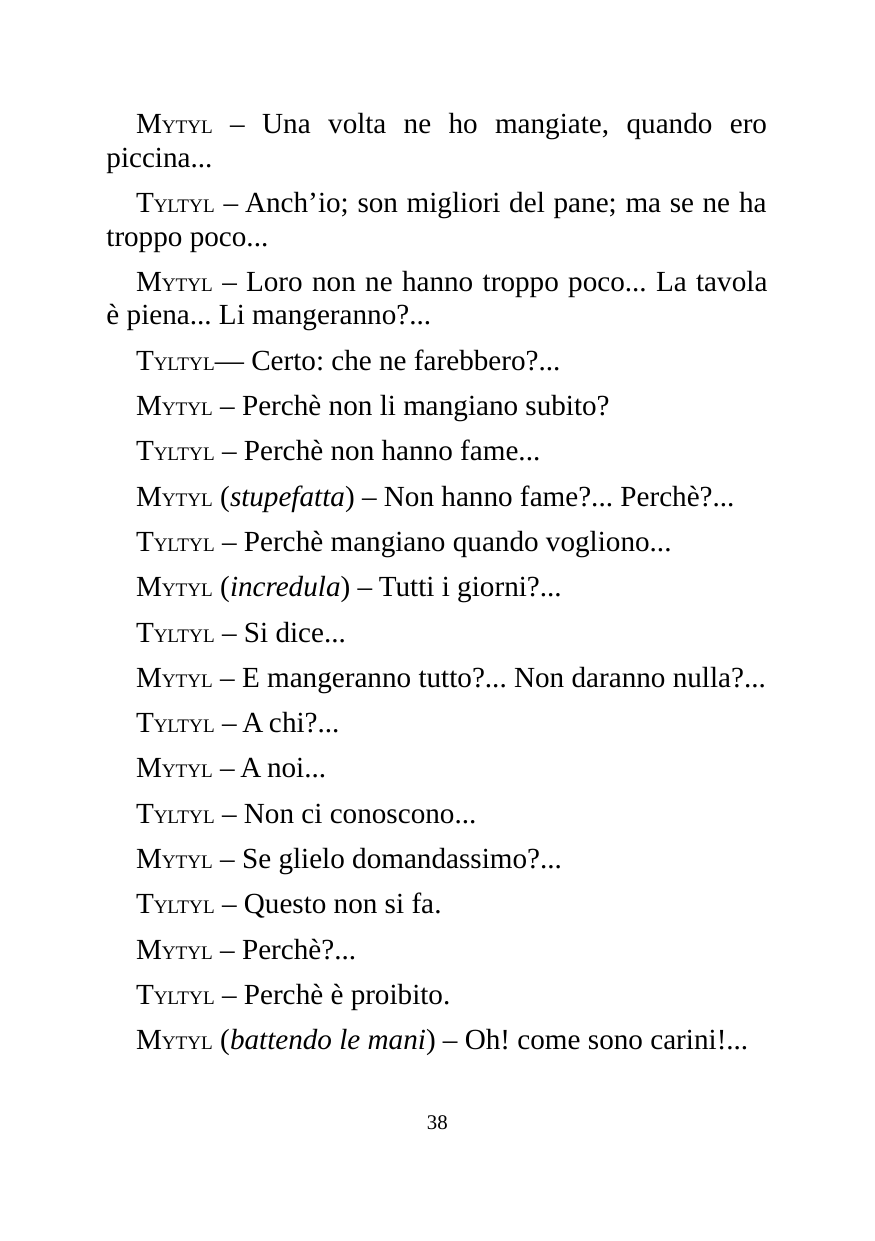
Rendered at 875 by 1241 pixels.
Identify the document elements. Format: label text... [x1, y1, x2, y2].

text Mytyl – Perchè non li mangiano subito? [106, 388, 768, 422]
text Tyltyl – Perchè è proibito. [106, 977, 768, 1011]
text Tyltyl – Questo non si fa. [106, 887, 768, 920]
text Mytyl – Perchè?... [106, 932, 768, 965]
text Mytyl – E mangeranno tutto?... Non daranno nulla?... [106, 660, 768, 693]
text Tyltyl – Si dice... [106, 615, 768, 648]
text Mytyl (battendo le mani) – Oh! come sono carini!... [106, 1022, 768, 1056]
text Mytyl – Loro non ne hanno troppo poco... La tavola è piena... Li mangeranno?... [106, 264, 768, 331]
text Mytyl – Una volta ne ho mangiate, quando ero piccina... [106, 106, 768, 173]
text Tyltyl— Certo: che ne farebbero?... [106, 343, 768, 376]
text Mytyl (incredula) – Tutti i giorni?... [106, 569, 768, 603]
text Tyltyl – Anch’io; son migliori del pane; ma se ne ha troppo poco... [106, 185, 768, 252]
text Tyltyl – Non ci conoscono... [106, 796, 768, 829]
text Mytyl (stupefatta) – Non hanno fame?... Perchè?... [106, 479, 768, 512]
text Mytyl – A noi... [106, 751, 768, 784]
text Mytyl – Se glielo domandassimo?... [106, 841, 768, 875]
text Tyltyl – Perchè mangiano quando vogliono... [106, 524, 768, 558]
text Tyltyl – Perchè non hanno fame... [106, 433, 768, 467]
text Tyltyl – A chi?... [106, 705, 768, 739]
